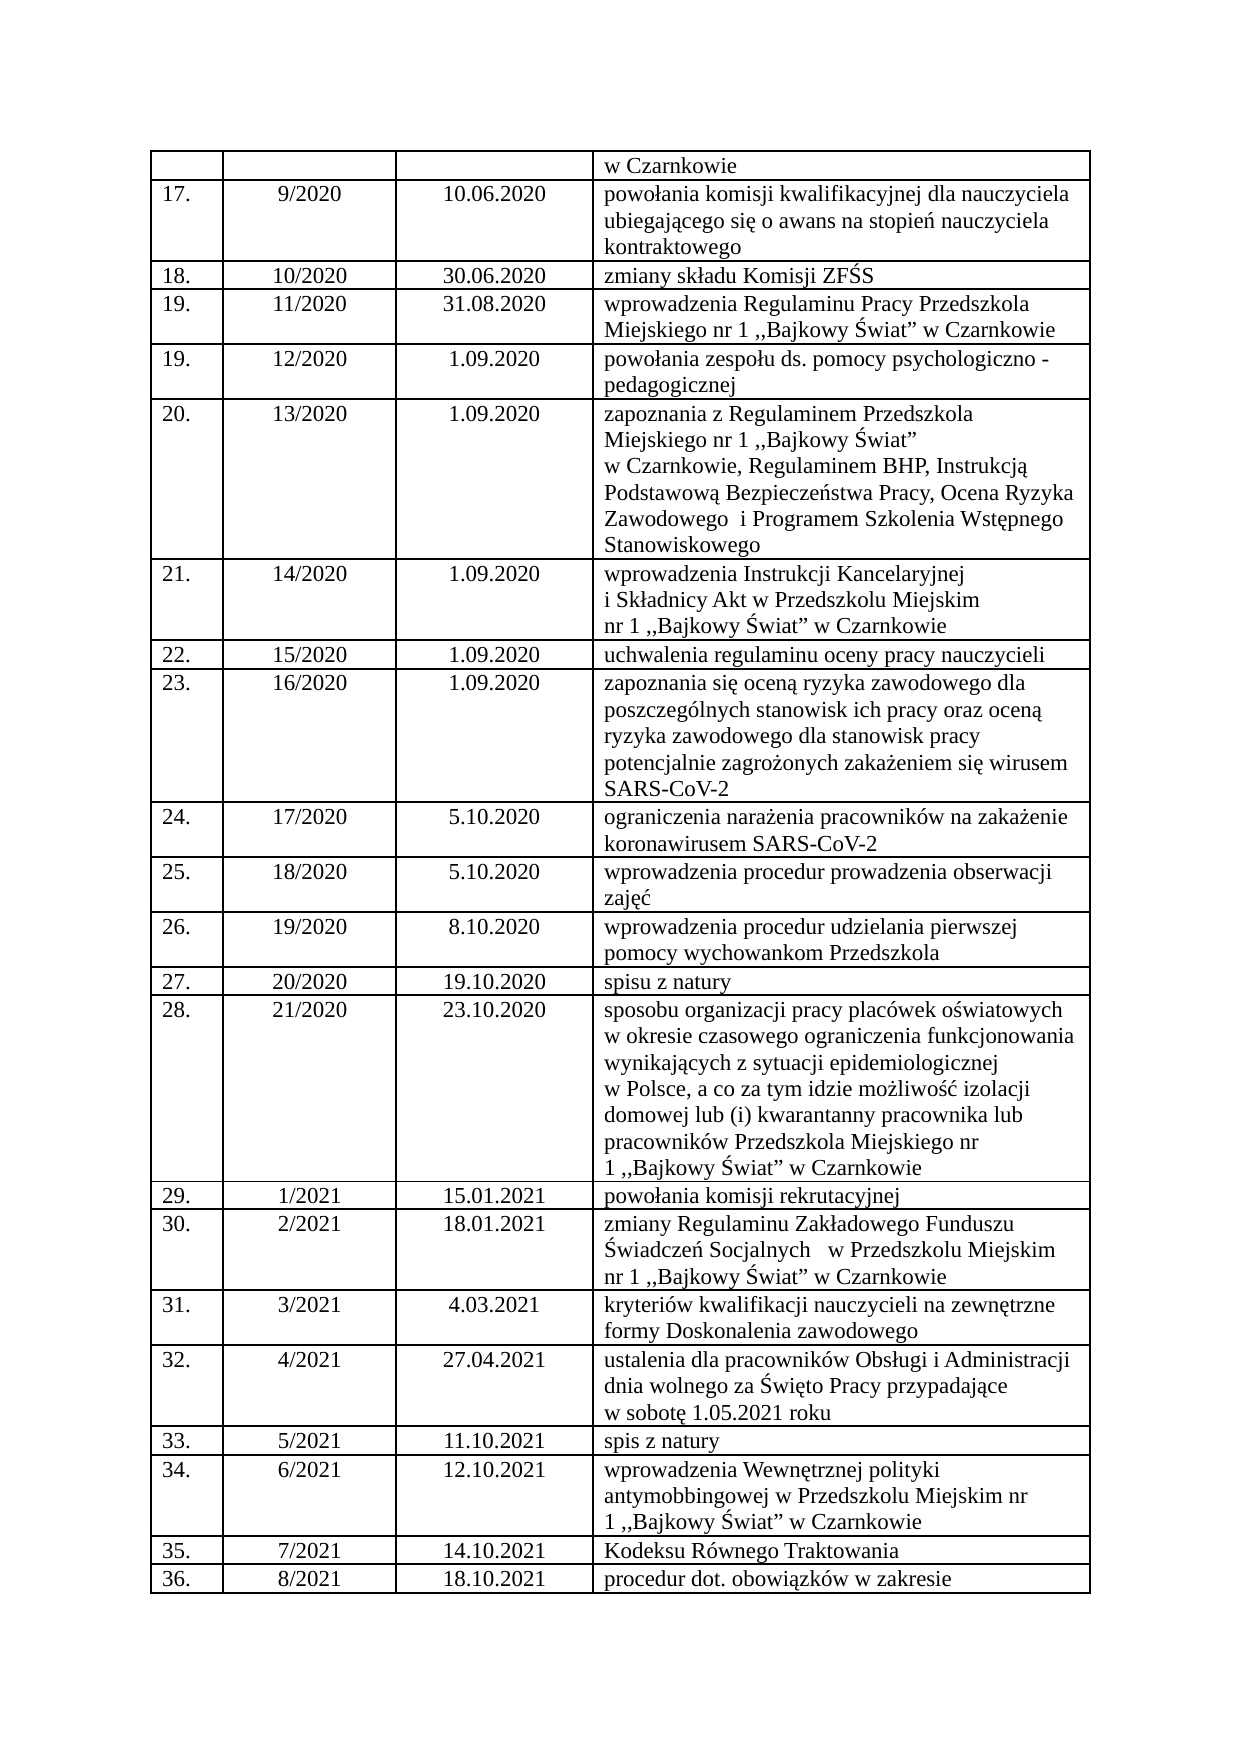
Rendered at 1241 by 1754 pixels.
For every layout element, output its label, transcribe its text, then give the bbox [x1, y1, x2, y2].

table_cell 1.09.2020 [397, 345, 592, 398]
table_cell Kodeksu Równego Traktowania [594, 1537, 1089, 1563]
table_cell 17. [152, 181, 222, 259]
table_cell 13/2020 [224, 400, 395, 558]
table_cell 15/2020 [224, 641, 395, 667]
table_cell powołania komisji rekrutacyjnej [594, 1182, 1089, 1208]
table_cell kryteriów kwalifikacji nauczycieli na zewnętrzne formy Doskonalenia zawodowego [594, 1291, 1089, 1344]
table_cell 5.10.2020 [397, 858, 592, 911]
table_cell sposobu organizacji pracy placówek oświatowych w okresie czasowego ograniczenia funkcjonowania wynikających z sytuacji epidemiologicznej w Polsce, a co za tym idzie możliwość izolacji domowej lub (i) kwarantanny pracownika lub pracowników Przedszkola Miejskiego nr 1 ,,Bajkowy Świat” w Czarnkowie [594, 996, 1089, 1181]
table_cell 4/2021 [224, 1346, 395, 1425]
table_cell 14.10.2021 [397, 1537, 592, 1563]
table_cell 29. [152, 1182, 222, 1208]
table_cell 26. [152, 913, 222, 966]
table_cell 18.01.2021 [397, 1210, 592, 1289]
table_cell zapoznania się oceną ryzyka zawodowego dla poszczególnych stanowisk ich pracy oraz oceną ryzyka zawodowego dla stanowisk pracy potencjalnie zagrożonych zakażeniem się wirusem SARS-CoV-2 [594, 670, 1089, 801]
table_cell uchwalenia regulaminu oceny pracy nauczycieli [594, 641, 1089, 667]
table_cell 16/2020 [224, 670, 395, 801]
table_cell 4.03.2021 [397, 1291, 592, 1344]
table_cell wprowadzenia procedur udzielania pierwszej pomocy wychowankom Przedszkola [594, 913, 1089, 966]
table_cell 19.10.2020 [397, 968, 592, 994]
table_cell 8.10.2020 [397, 913, 592, 966]
table_cell 33. [152, 1427, 222, 1453]
table_cell 14/2020 [224, 560, 395, 639]
table_cell 15.01.2021 [397, 1182, 592, 1208]
table_cell 5.10.2020 [397, 803, 592, 856]
table_cell 8/2021 [224, 1565, 395, 1592]
table_cell 19. [152, 290, 222, 343]
table_cell 18.10.2021 [397, 1565, 592, 1592]
table_cell [152, 152, 222, 178]
table_cell 35. [152, 1537, 222, 1563]
table_cell 34. [152, 1456, 222, 1535]
table_cell 11/2020 [224, 290, 395, 343]
table_cell wprowadzenia procedur prowadzenia obserwacji zajęć [594, 858, 1089, 911]
table_cell 11.10.2021 [397, 1427, 592, 1453]
table_cell 30. [152, 1210, 222, 1289]
table_cell 18. [152, 262, 222, 288]
table_cell 10.06.2020 [397, 181, 592, 259]
table_cell wprowadzenia Instrukcji Kancelaryjnej i Składnicy Akt w Przedszkolu Miejskim nr 1 ,,Bajkowy Świat” w Czarnkowie [594, 560, 1089, 639]
table_cell 1.09.2020 [397, 400, 592, 558]
table_cell zapoznania z Regulaminem Przedszkola Miejskiego nr 1 ,,Bajkowy Świat” w Czarnkowie, Regulaminem BHP, Instrukcją Podstawową Bezpieczeństwa Pracy, Ocena Ryzyka Zawodowego i Programem Szkolenia Wstępnego Stanowiskowego [594, 400, 1089, 558]
table_cell [397, 152, 592, 178]
table_cell zmiany Regulaminu Zakładowego Funduszu Świadczeń Socjalnych w Przedszkolu Miejskim nr 1 ,,Bajkowy Świat” w Czarnkowie [594, 1210, 1089, 1289]
table_cell 32. [152, 1346, 222, 1425]
table_cell spis z natury [594, 1427, 1089, 1453]
table_cell 1.09.2020 [397, 670, 592, 801]
table_cell 7/2021 [224, 1537, 395, 1563]
table_cell 3/2021 [224, 1291, 395, 1344]
table_cell spisu z natury [594, 968, 1089, 994]
table_cell 20. [152, 400, 222, 558]
table_cell 12/2020 [224, 345, 395, 398]
table_cell 12.10.2021 [397, 1456, 592, 1535]
table_cell 2/2021 [224, 1210, 395, 1289]
table_cell w Czarnkowie [594, 152, 1089, 178]
table_cell 36. [152, 1565, 222, 1592]
table_cell 31.08.2020 [397, 290, 592, 343]
table_cell 25. [152, 858, 222, 911]
table_cell 10/2020 [224, 262, 395, 288]
table_cell 17/2020 [224, 803, 395, 856]
table_cell 27.04.2021 [397, 1346, 592, 1425]
table_cell procedur dot. obowiązków w zakresie [594, 1565, 1089, 1592]
table_cell 1/2021 [224, 1182, 395, 1208]
table_cell 24. [152, 803, 222, 856]
table_cell 23. [152, 670, 222, 801]
table_cell 18/2020 [224, 858, 395, 911]
table_cell powołania komisji kwalifikacyjnej dla nauczyciela ubiegającego się o awans na stopień nauczyciela kontraktowego [594, 181, 1089, 259]
table_cell 28. [152, 996, 222, 1181]
table_cell ograniczenia narażenia pracowników na zakażenie koronawirusem SARS-CoV-2 [594, 803, 1089, 856]
table_cell zmiany składu Komisji ZFŚS [594, 262, 1089, 288]
table_cell 1.09.2020 [397, 560, 592, 639]
table_cell [224, 152, 395, 178]
table_cell 5/2021 [224, 1427, 395, 1453]
table_cell 21/2020 [224, 996, 395, 1181]
table_cell 22. [152, 641, 222, 667]
table_cell 20/2020 [224, 968, 395, 994]
table_cell 30.06.2020 [397, 262, 592, 288]
table_cell 21. [152, 560, 222, 639]
table_cell 9/2020 [224, 181, 395, 259]
table_cell 6/2021 [224, 1456, 395, 1535]
table_cell ustalenia dla pracowników Obsługi i Administracji dnia wolnego za Święto Pracy przypadające w sobotę 1.05.2021 roku [594, 1346, 1089, 1425]
table_cell 31. [152, 1291, 222, 1344]
table_cell wprowadzenia Wewnętrznej polityki antymobbingowej w Przedszkolu Miejskim nr 1 ,,Bajkowy Świat” w Czarnkowie [594, 1456, 1089, 1535]
table_cell 19/2020 [224, 913, 395, 966]
table_cell 23.10.2020 [397, 996, 592, 1181]
table_cell 1.09.2020 [397, 641, 592, 667]
table_cell 19. [152, 345, 222, 398]
table_cell powołania zespołu ds. pomocy psychologiczno - pedagogicznej [594, 345, 1089, 398]
table_cell wprowadzenia Regulaminu Pracy Przedszkola Miejskiego nr 1 ,,Bajkowy Świat” w Czarnkowie [594, 290, 1089, 343]
table_cell 27. [152, 968, 222, 994]
